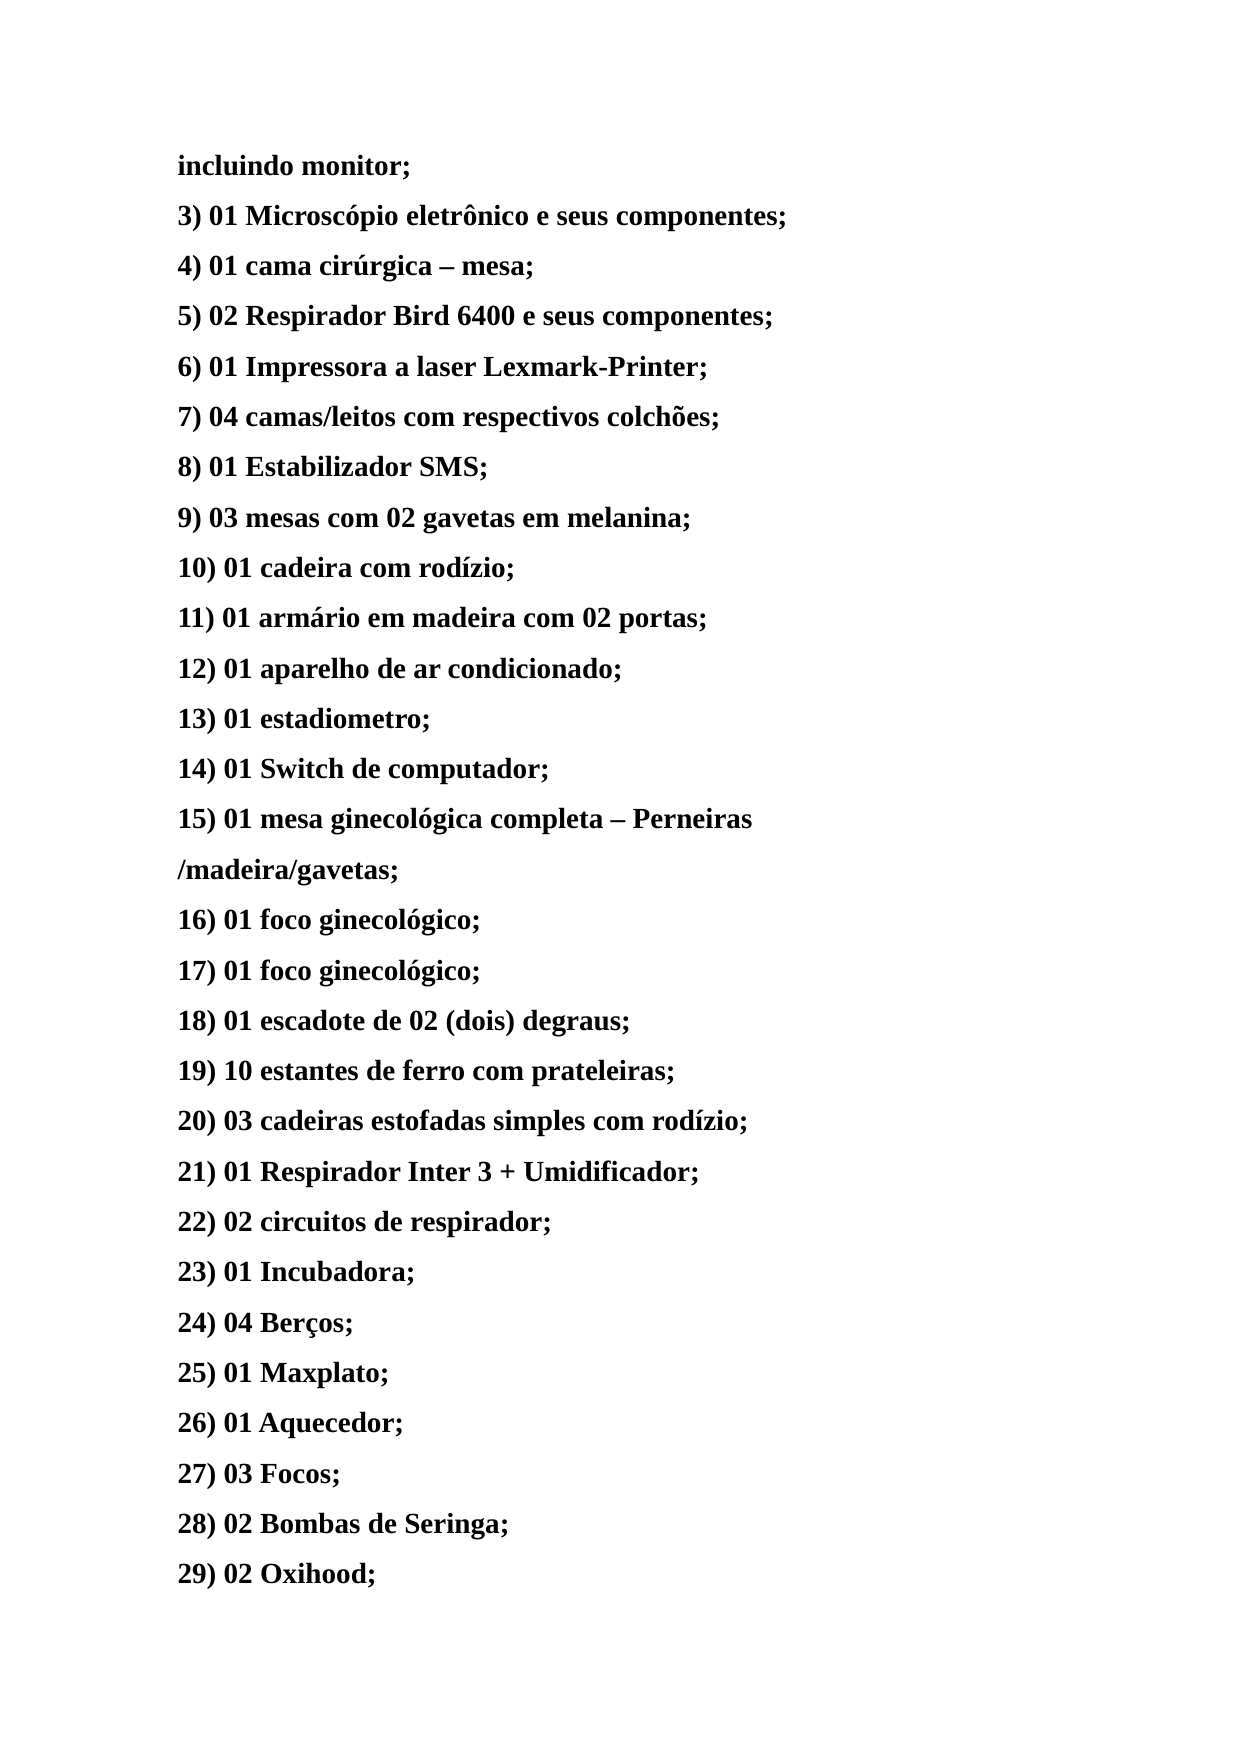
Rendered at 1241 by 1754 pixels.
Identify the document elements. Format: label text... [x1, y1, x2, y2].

text 10) 01 cadeira com rodízio; [177, 550, 1063, 584]
text 22) 02 circuitos de respirador; [177, 1204, 1063, 1238]
text 24) 04 Berços; [177, 1305, 1063, 1338]
text 6) 01 Impressora a laser Lexmark-Printer; [177, 349, 1063, 382]
text 15) 01 mesa ginecológica completa – Perneiras [177, 802, 1063, 835]
text 3) 01 Microscópio eletrônico e seus componentes; [177, 198, 1063, 231]
text 9) 03 mesas com 02 gavetas em melanina; [177, 500, 1063, 533]
text 20) 03 cadeiras estofadas simples com rodízio; [177, 1103, 1063, 1137]
text 27) 03 Focos; [177, 1456, 1063, 1489]
text 13) 01 estadiometro; [177, 701, 1063, 734]
text 14) 01 Switch de computador; [177, 751, 1063, 785]
text 26) 01 Aquecedor; [177, 1405, 1063, 1439]
text incluindo monitor; [177, 148, 1063, 181]
text 18) 01 escadote de 02 (dois) degraus; [177, 1003, 1063, 1036]
text 5) 02 Respirador Bird 6400 e seus componentes; [177, 298, 1063, 332]
text 21) 01 Respirador Inter 3 + Umidificador; [177, 1154, 1063, 1187]
text 4) 01 cama cirúrgica – mesa; [177, 248, 1063, 282]
text 8) 01 Estabilizador SMS; [177, 449, 1063, 483]
text 29) 02 Oxihood; [177, 1556, 1063, 1590]
text /madeira/gavetas; [177, 852, 1063, 886]
text 28) 02 Bombas de Seringa; [177, 1506, 1063, 1539]
text 19) 10 estantes de ferro com prateleiras; [177, 1053, 1063, 1087]
text 23) 01 Incubadora; [177, 1254, 1063, 1288]
text 12) 01 aparelho de ar condicionado; [177, 651, 1063, 684]
text 17) 01 foco ginecológico; [177, 953, 1063, 986]
text 16) 01 foco ginecológico; [177, 902, 1063, 936]
text 7) 04 camas/leitos com respectivos colchões; [177, 399, 1063, 433]
text 25) 01 Maxplato; [177, 1355, 1063, 1389]
text 11) 01 armário em madeira com 02 portas; [177, 600, 1063, 634]
